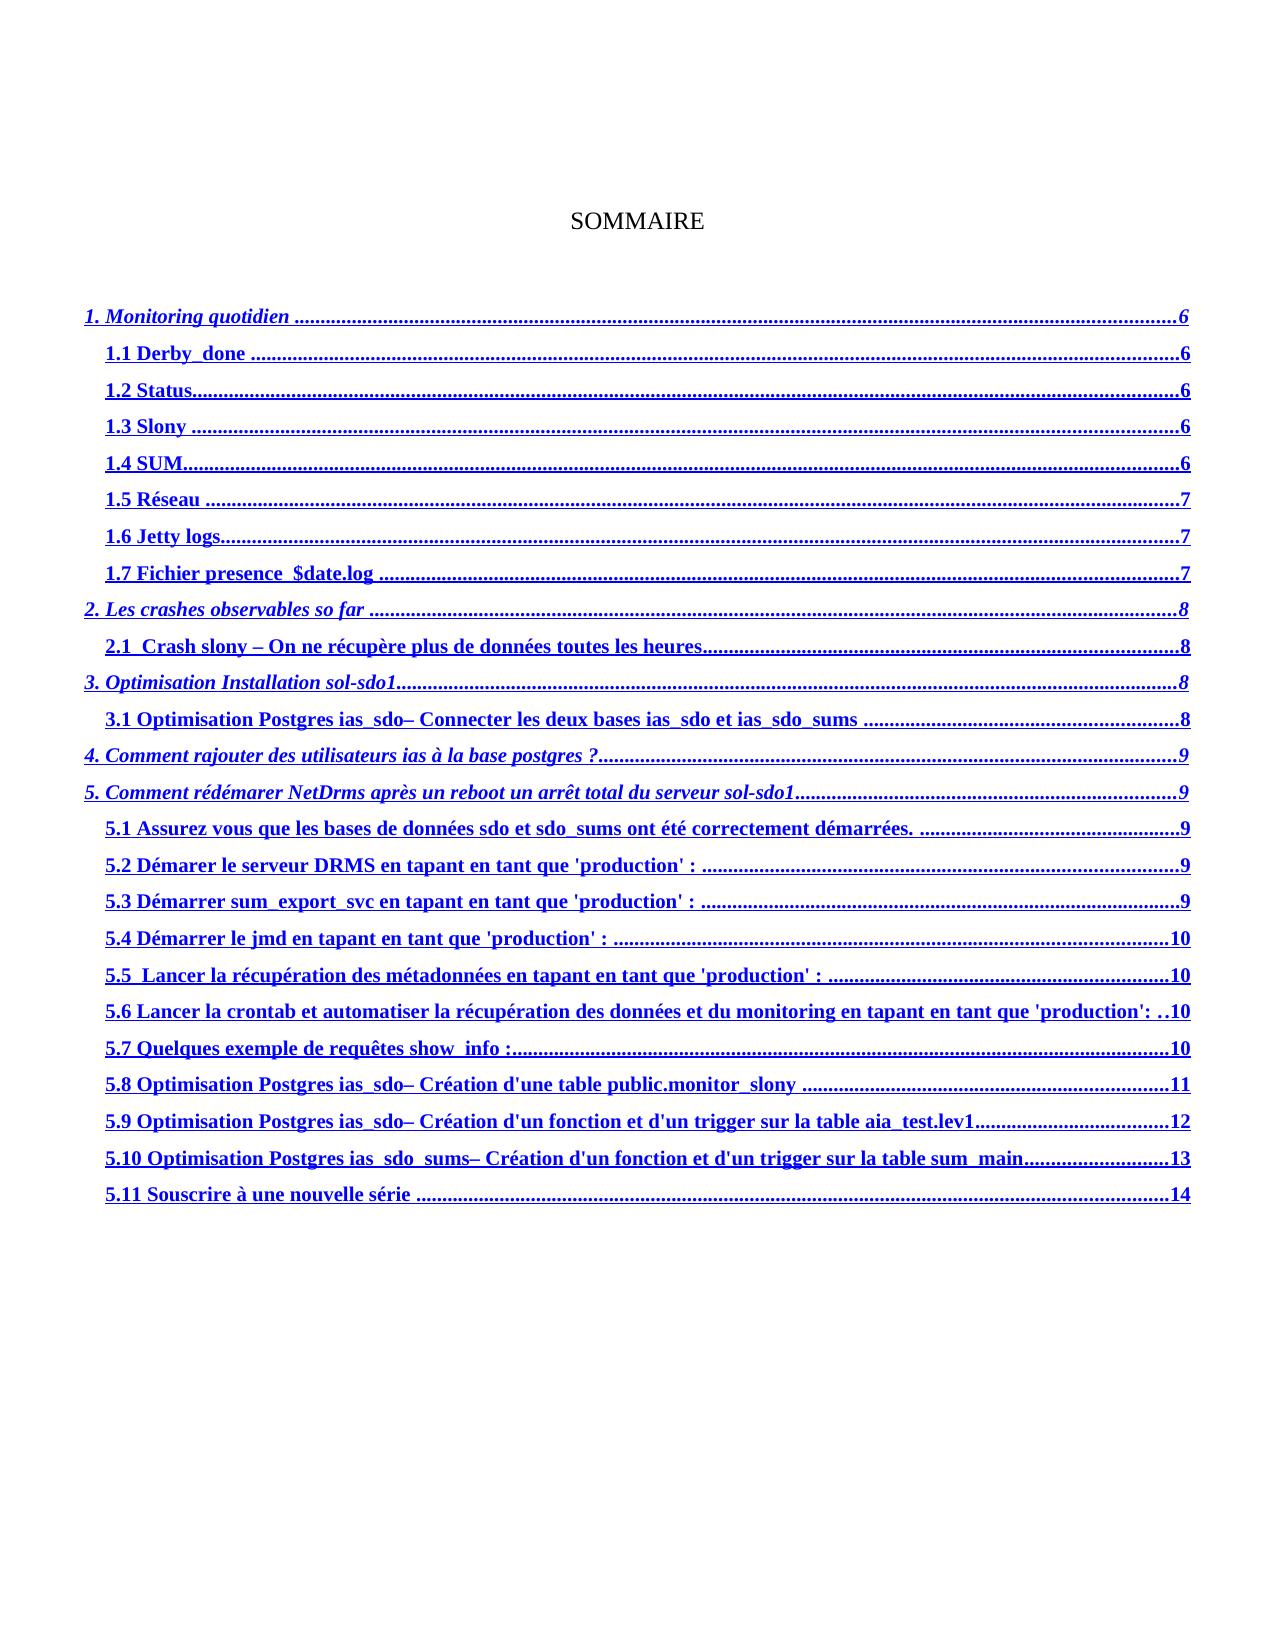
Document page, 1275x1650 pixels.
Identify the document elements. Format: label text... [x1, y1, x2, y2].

text 2.1 Crash slony – On ne récupère plus de données toutes les heures 8 [105, 633, 1191, 654]
text SOMMAIRE [84, 206, 1191, 234]
text 3.1 Optimisation Postgres ias_sdo– Connecter les deux bases ias_sdo et ias_sdo_sums 8 [105, 707, 1191, 728]
text 1.5 Réseau 7 [105, 487, 1191, 508]
text 1.3 Slony 6 [105, 414, 1191, 435]
text 1.7 Fichier presence_$date.log 7 [105, 560, 1191, 581]
text 5.7 Quelques exemple de requêtes show_info : 10 [105, 1036, 1191, 1056]
text 5.11 Souscrire à une nouvelle série 14 [105, 1182, 1191, 1203]
text 1.2 Status 6 [105, 378, 1191, 398]
text 5.4 Démarrer le jmd en tapant en tant que 'production' : 10 [105, 926, 1191, 947]
text 2. Les crashes observables so far 8 [84, 597, 1191, 621]
text 1. Monitoring quotidien 6 [84, 304, 1191, 328]
text 5.5 Lancer la récupération des métadonnées en tapant en tant que 'production' : 10 [105, 963, 1191, 983]
text 1.4 SUM 6 [105, 451, 1191, 471]
text 5.8 Optimisation Postgres ias_sdo– Création d'une table public.monitor_slony 11 [105, 1072, 1191, 1093]
text 1.6 Jetty logs 7 [105, 524, 1191, 545]
text 5. Comment rédémarer NetDrms après un reboot un arrêt total du serveur sol-sdo1 9 [84, 780, 1191, 804]
text 5.10 Optimisation Postgres ias_sdo_sums– Création d'un fonction et d'un trigger sur la table sum_main 13 [105, 1145, 1191, 1166]
text 5.6 Lancer la crontab et automatiser la récupération des données et du monitoring en tapant en tant que 'production': 10 [105, 999, 1191, 1020]
text 5.3 Démarrer sum_export_svc en tapant en tant que 'production' : 9 [105, 889, 1191, 910]
text 1.1 Derby_done 6 [105, 341, 1191, 362]
text 3. Optimisation Installation sol-sdo1 8 [84, 670, 1191, 694]
text 5.2 Démarer le serveur DRMS en tapant en tant que 'production' : 9 [105, 853, 1191, 874]
text 5.9 Optimisation Postgres ias_sdo– Création d'un fonction et d'un trigger sur la table aia_test.lev1 12 [105, 1109, 1191, 1130]
text 4. Comment rajouter des utilisateurs ias à la base postgres ? 9 [84, 743, 1191, 767]
text 5.1 Assurez vous que les bases de données sdo et sdo_sums ont été correctement démarrées. 9 [105, 816, 1191, 837]
